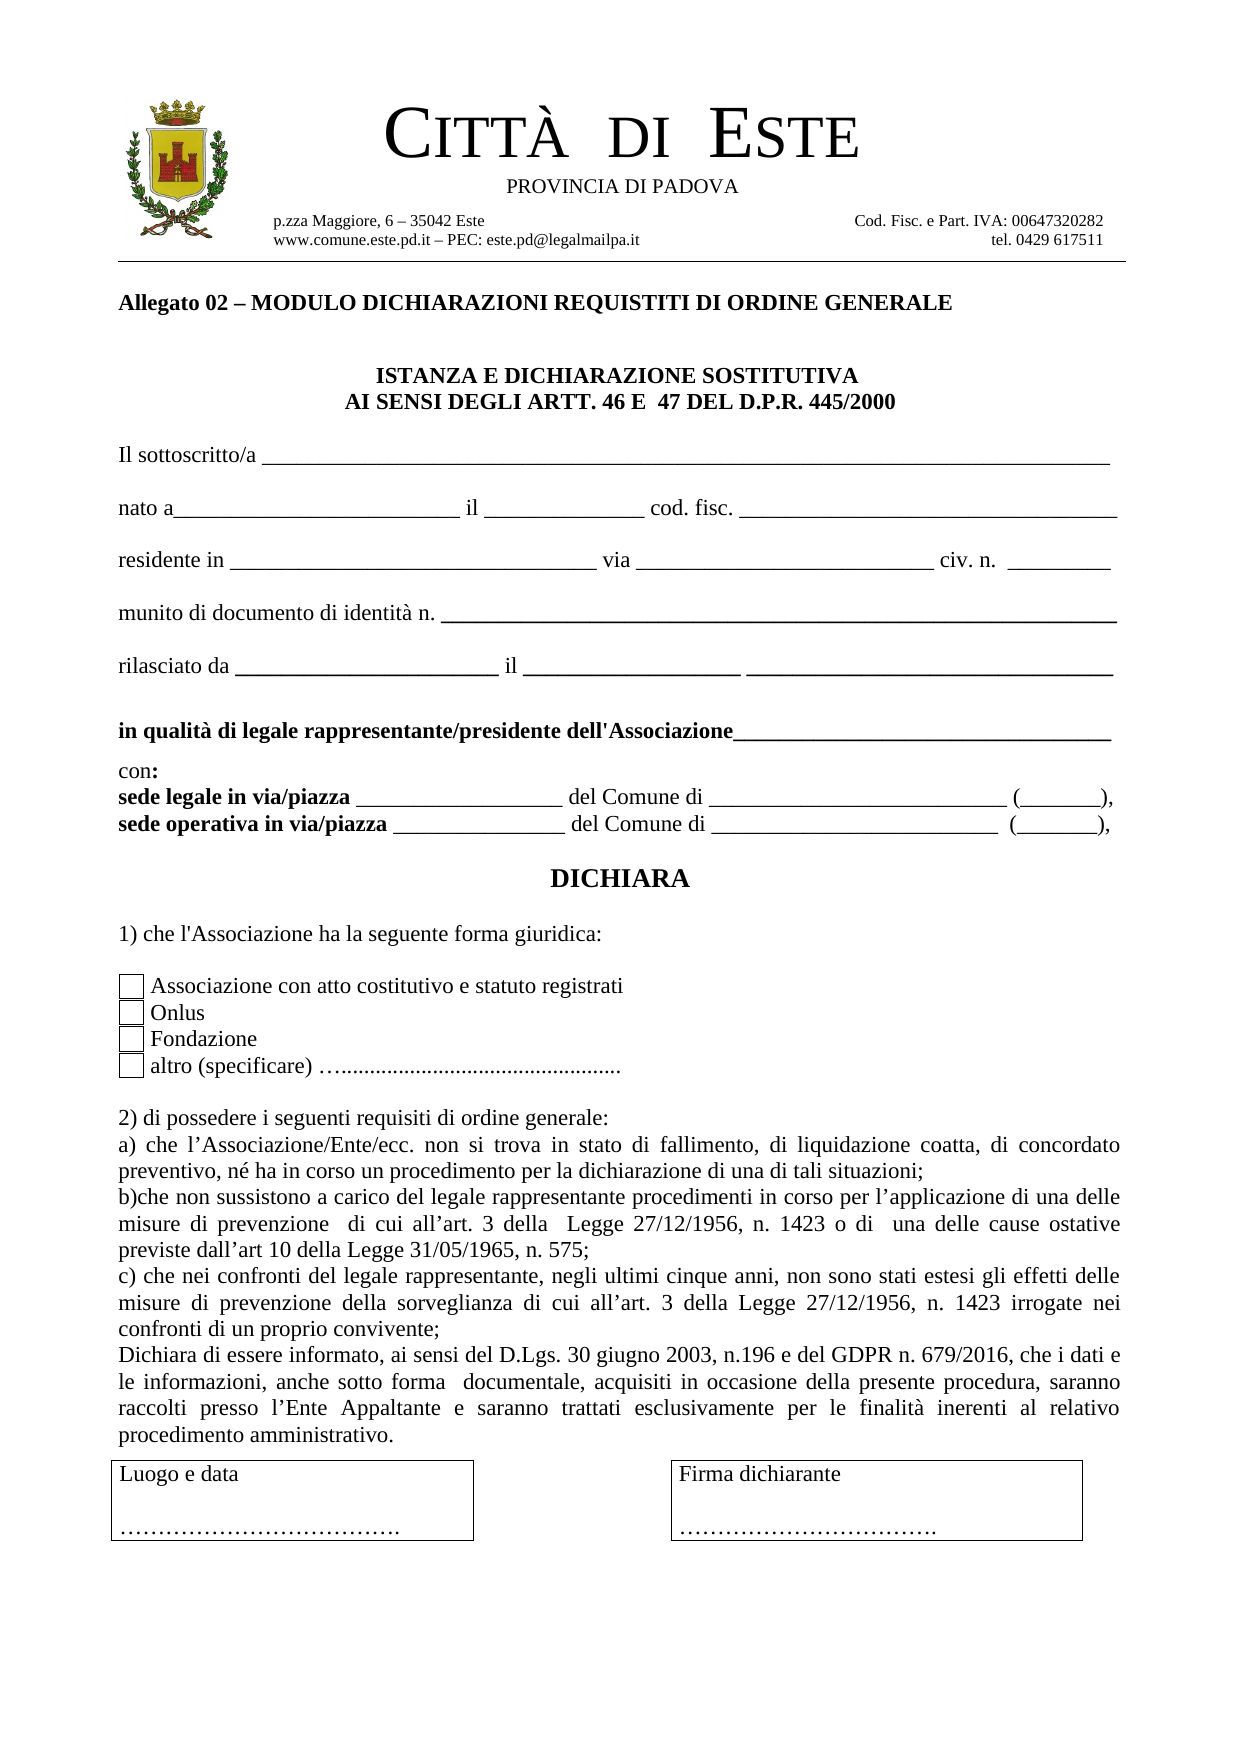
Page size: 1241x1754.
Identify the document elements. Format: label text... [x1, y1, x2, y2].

text rilasciato da _______________________ il ___________________ ________________________________ [118, 652, 1122, 678]
text 1) che l'Associazione ha la seguente forma giuridica: [118, 920, 1122, 946]
table_header Luogo e data ………………………………. [112, 1461, 473, 1539]
text altro (specificare) …................................................. [118, 1052, 1122, 1078]
text AI SENSI DEGLI ARTT. 46 E 47 DEL D.P.R. 445/2000 [118, 388, 1122, 414]
text DICHIARA [118, 862, 1122, 893]
text in qualità di legale rappresentante/presidente dell'Associazione_________________________________ [118, 717, 1122, 744]
picture [123, 94, 231, 242]
text con: [118, 757, 1122, 783]
text munito di documento di identità n. ___________________________________________________________ [118, 599, 1122, 625]
text Allegato 02 – MODULO DICHIARAZIONI REQUISTITI DI ORDINE GENERALE [118, 288, 1122, 315]
text residente in ________________________________ via __________________________ civ. n. _________ [118, 546, 1122, 573]
text Fondazione [118, 1025, 1122, 1052]
text ISTANZA E DICHIARAZIONE SOSTITUTIVA [118, 362, 1122, 388]
text b)che non sussistono a carico del legale rappresentante procedimenti in corso per l’applicazione di una delle misure di prevenzione di cui all’art. 3 della Legge 27/12/1956, n. 1423 o di una delle cause ostative previste dall’art 10 della Legge 31/05/1965, n. 575; [118, 1183, 1122, 1262]
text c) che nei confronti del legale rappresentante, negli ultimi cinque anni, non sono stati estesi gli effetti delle misure di prevenzione della sorveglianza di cui all’art. 3 della Legge 27/12/1956, n. 1423 irrogate nei confronti di un proprio convivente; [118, 1262, 1122, 1342]
text sede operativa in via/piazza _______________ del Comune di _________________________ (_______), [118, 810, 1122, 836]
text a) che l’Associazione/Ente/ecc. non si trova in stato di fallimento, di liquidazione coatta, di concordato preventivo, né ha in corso un procedimento per la dichiarazione di una di tali situazioni; [118, 1131, 1122, 1183]
table_header Firma dichiarante ……………………………. [672, 1461, 1082, 1539]
text 2) di possedere i seguenti requisiti di ordine generale: [118, 1104, 1122, 1131]
table_header [474, 1460, 671, 1539]
text nato a_________________________ il ______________ cod. fisc. _________________________________ [118, 493, 1122, 520]
text Onlus [118, 999, 1122, 1025]
text Dichiara di essere informato, ai sensi del D.Lgs. 30 giugno 2003, n.196 e del GDPR n. 679/2016, che i dati e le informazioni, anche sotto forma documentale, acquisiti in occasione della presente procedura, saranno raccolti presso l’Ente Appaltante e saranno trattati esclusivamente per le finalità inerenti al relativo procedimento amministrativo. [118, 1342, 1122, 1447]
text Il sottoscritto/a __________________________________________________________________________ [118, 441, 1122, 467]
text Associazione con atto costitutivo e statuto registrati [118, 973, 1122, 999]
text sede legale in via/piazza __________________ del Comune di __________________________ (_______), [118, 783, 1122, 810]
